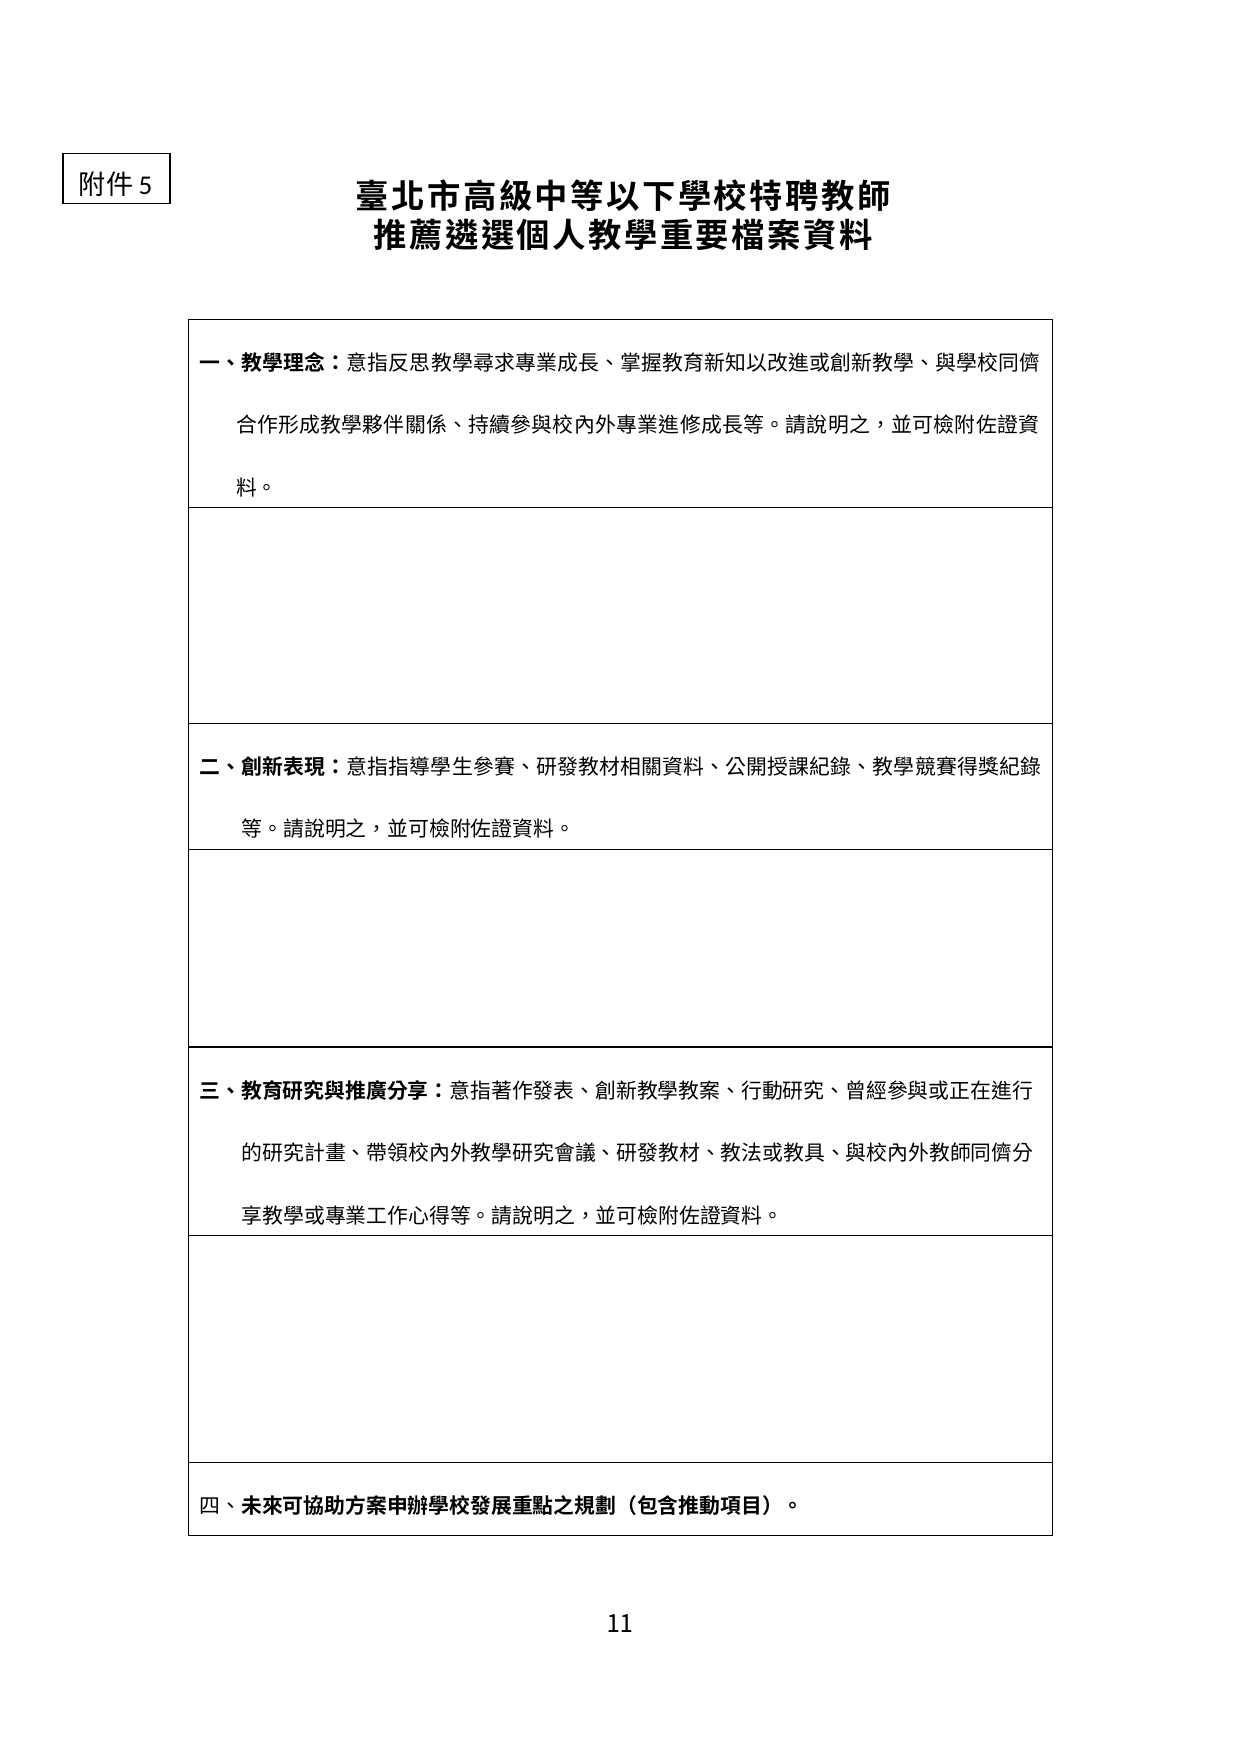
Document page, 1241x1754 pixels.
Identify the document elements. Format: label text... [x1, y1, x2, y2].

table_cell [189, 1236, 1052, 1462]
text 推薦遴選個人教學重要檔案資料 [89, 214, 1158, 256]
table_cell 二、創新表現：意指指導學生參賽、研發教材相關資料、公開授課紀錄、教學競賽得獎紀錄等。請說明之，並可檢附佐證資料。 [189, 724, 1052, 848]
table_cell [189, 850, 1052, 1046]
table_cell 四、未來可協助方案申辦學校發展重點之規劃（包含推動項目）。 [189, 1463, 1052, 1535]
table_header 一、教學理念：意指反思教學尋求專業成長、掌握教育新知以改進或創新教學、與學校同儕合作形成教學夥伴關係、持續參與校內外專業進修成長等。請說明之，並可檢附佐證資料。 [189, 320, 1052, 507]
text 臺北市高級中等以下學校特聘教師 [89, 152, 1157, 214]
text 附件5 [79, 161, 154, 195]
table_cell [189, 508, 1052, 722]
table_cell 三、教育研究與推廣分享：意指著作發表、創新教學教案、行動研究、曾經參與或正在進行的研究計畫、帶領校內外教學研究會議、研發教材、教法或教具、與校內外教師同儕分享教學或專業工作心得等。請說明之，並可檢附佐證資料。 [189, 1048, 1052, 1235]
text 臺北市高級中等以下學校特聘教師 [64, 154, 169, 203]
